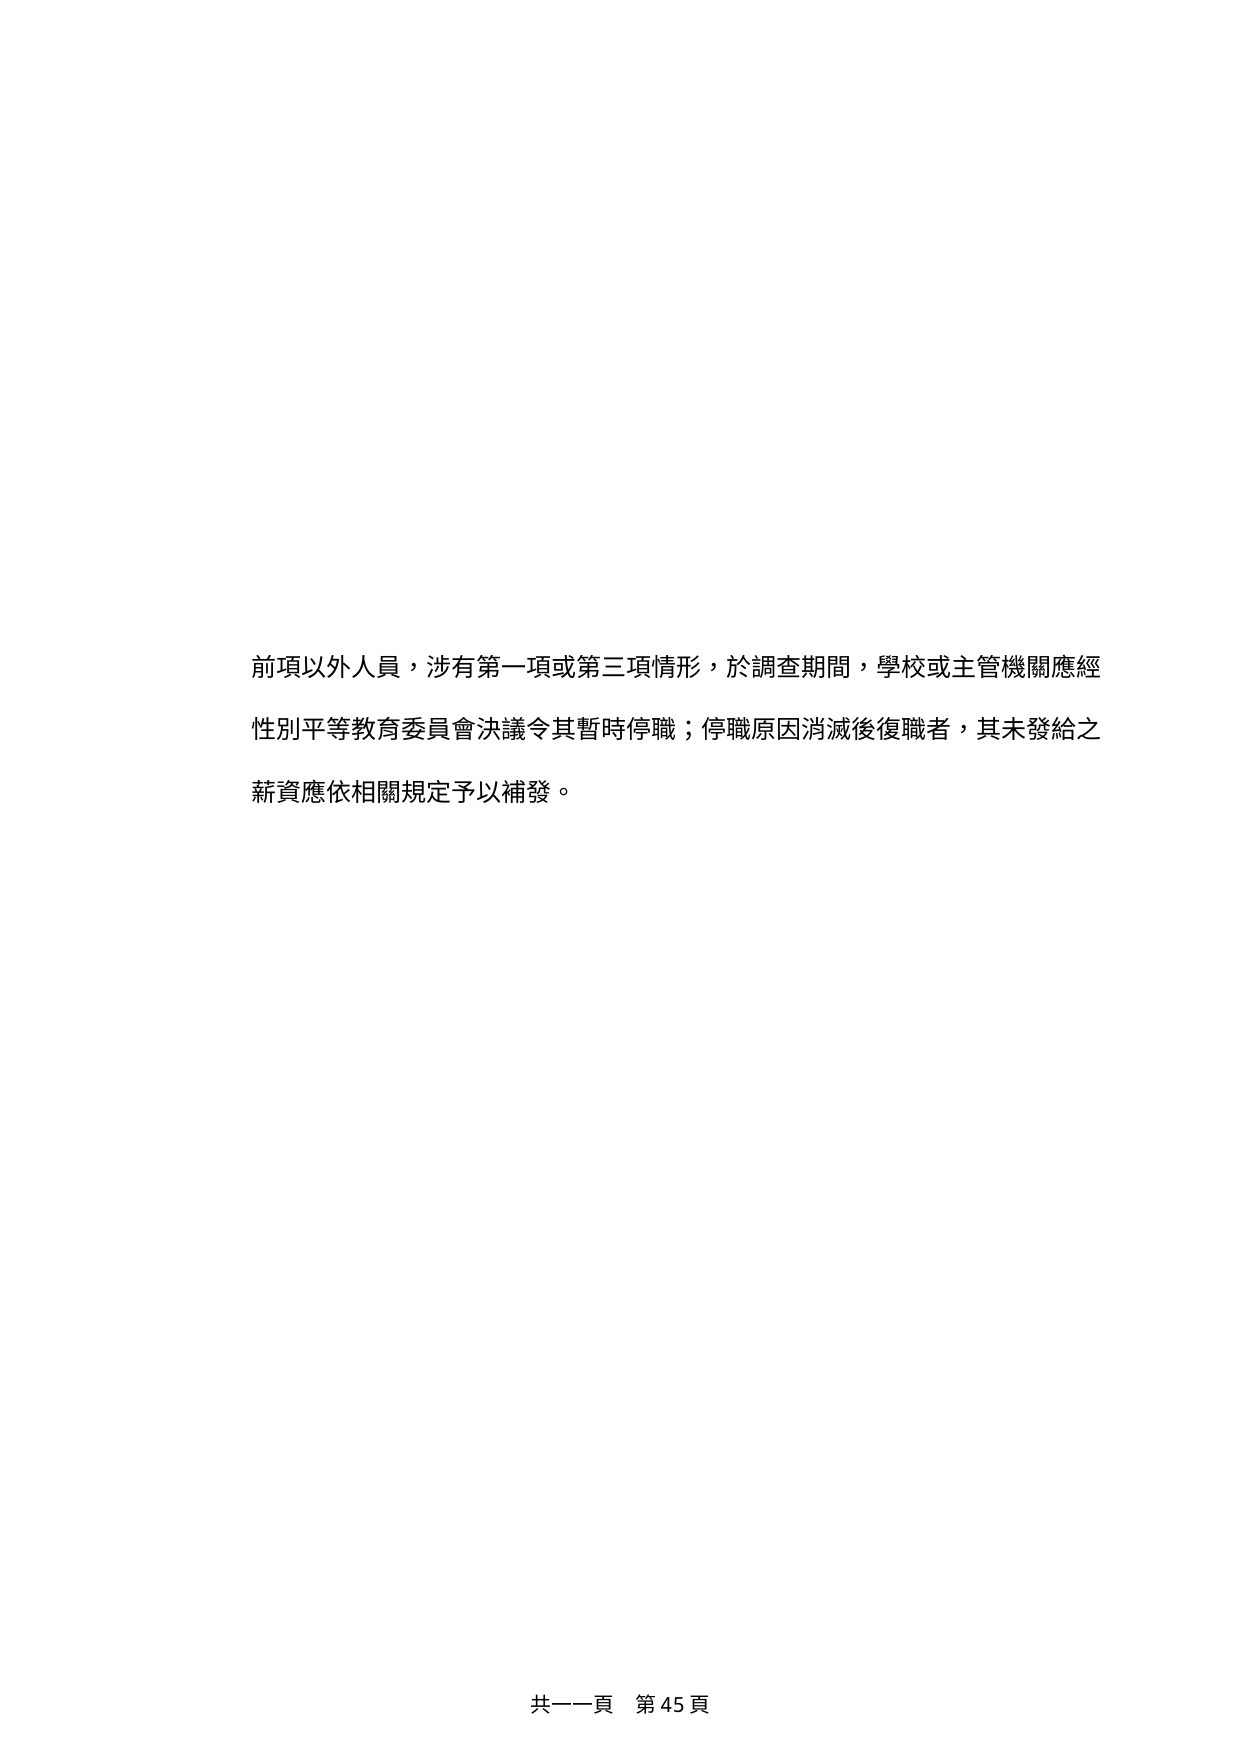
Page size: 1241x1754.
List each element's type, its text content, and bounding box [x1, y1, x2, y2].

text 前項以外人員，涉有第一項或第三項情形，於調查期間，學校或主管機關應經性別平等教育委員會決議令其暫時停職；停職原因消滅後復職者，其未發給之薪資應依相關規定予以補發。 [251, 624, 1122, 811]
